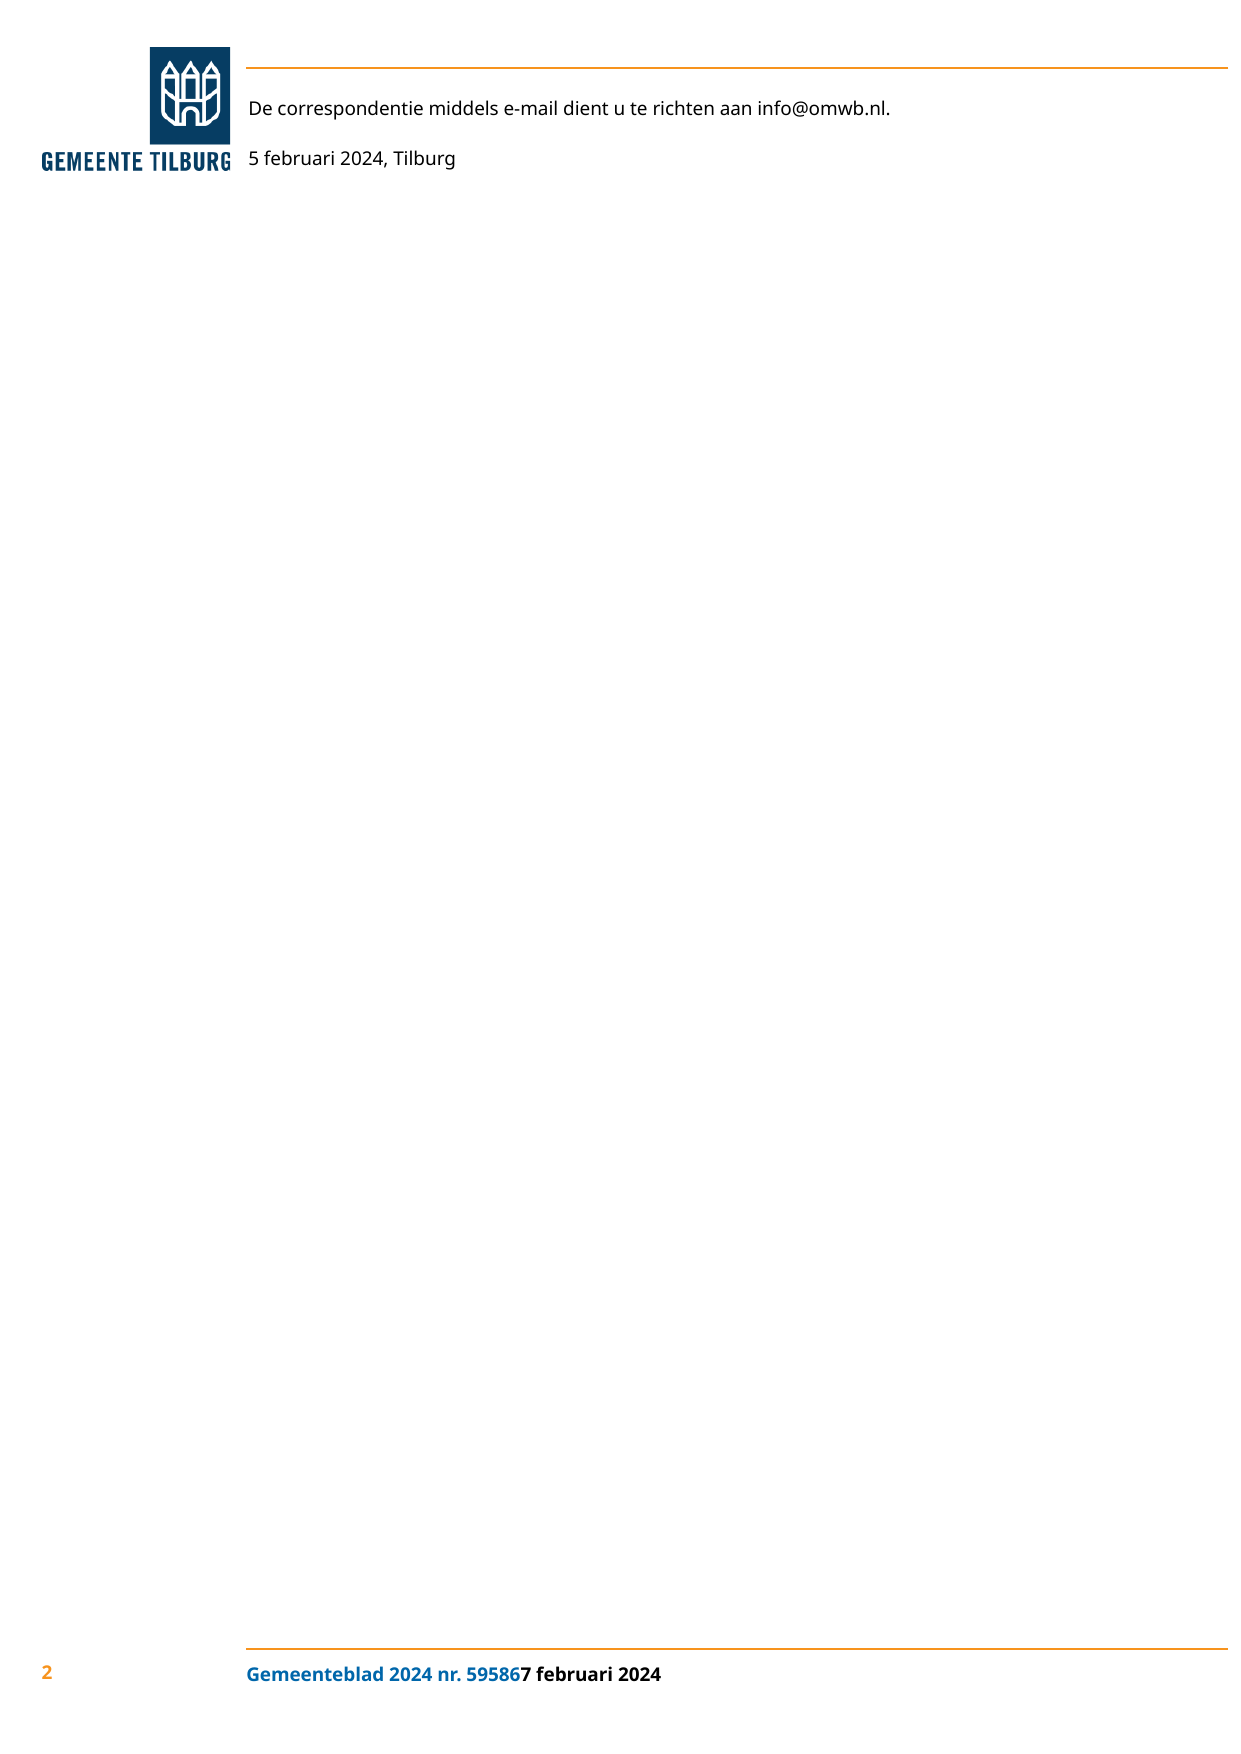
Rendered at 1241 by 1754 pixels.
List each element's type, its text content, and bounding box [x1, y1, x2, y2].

picture [41, 47, 231, 172]
text 5 februari 2024, Tilburg [248, 145, 1152, 171]
text De correspondentie middels e-mail dient u te richten aan info@omwb.nl. [248, 95, 1152, 121]
